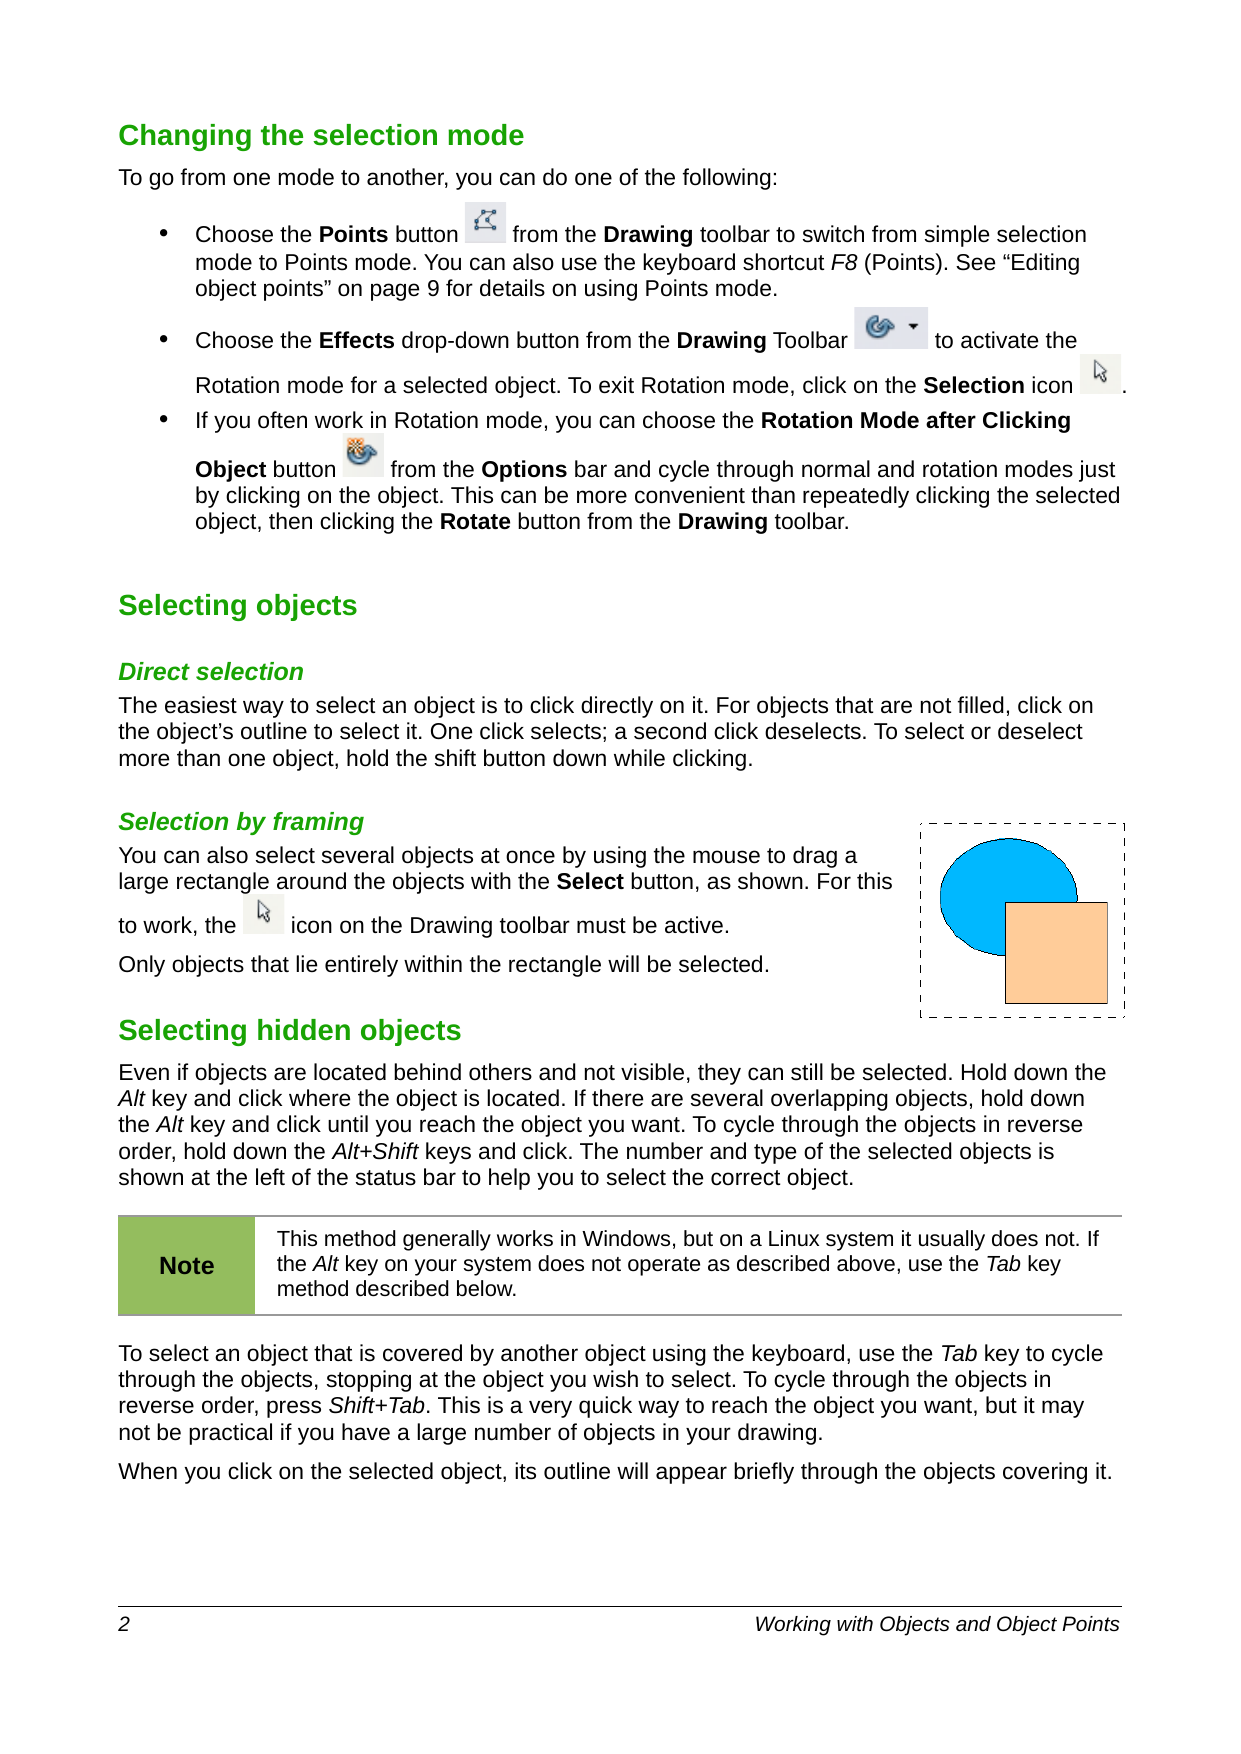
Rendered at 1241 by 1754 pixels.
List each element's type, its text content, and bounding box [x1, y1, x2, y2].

subtitle Selecting objects [118, 588, 1122, 621]
list If you often work in Rotation mode, you can choose the Rotation Mode after Clicking Object button from the Options bar and cycle through normal and rotation modes just by clicking on the object. This can be more convenient than repeatedly clicking the selected object, then clicking the Rotate button from the Drawing toolbar. [156, 405, 1122, 535]
subtitle Direct selection [118, 657, 1122, 686]
text When you click on the selected object, its outline will appear briefly through the objects covering it. [118, 1458, 1122, 1484]
list Choose the Points button from the Drawing toolbar to switch from simple selection mode to Points mode. You can also use the keyboard shortcut F8 (Points). See “Editing object points” on page 9 for details on using Points mode. [156, 203, 1122, 301]
table_header Note [118, 1217, 255, 1314]
list Choose the Effects drop-down button from the Drawing Toolbar to activate the Rotation mode for a selected object. To exit Rotation mode, click on the Selection icon . [156, 307, 1128, 398]
text To go from one mode to another, you can do one of the following: [118, 164, 1122, 190]
subtitle Selecting hidden objects [118, 1013, 1122, 1046]
subtitle Selection by framing [118, 807, 1122, 835]
picture [464, 202, 507, 243]
text You can also select several objects at once by using the mouse to drag a large rectangle around the objects with the Select button, as shown. For this to work, the icon on the Drawing toolbar must be active. [118, 842, 913, 938]
text Only objects that lie entirely within the rectangle will be selected. [118, 951, 913, 977]
text The easiest way to select an object is to click directly on it. For objects that are not filled, click on the object’s outline to select it. One click selects; a second click deselects. To select or deselect more than one object, hold the shift button down while clicking. [118, 692, 1122, 771]
text To select an object that is covered by another object using the keyboard, use the Tab key to cycle through the objects, stopping at the object you wish to select. To cycle through the objects in reverse order, press Shift+Tab. This is a very quick way to reach the object you want, but it may not be practical if you have a large number of objects in your drawing. [118, 1340, 1122, 1445]
text Even if objects are located behind others and not visible, they can still be selected. Hold down the Alt key and click where the object is located. If there are several overlapping objects, hold down the Alt key and click until you reach the object you want. To cycle through the objects in reverse order, hold down the Alt+Shift keys and click. The number and type of the selected objects is shown at the left of the status bar to help you to select the correct object. [118, 1059, 1122, 1190]
picture [1079, 354, 1122, 394]
subtitle Changing the selection mode [118, 118, 1122, 152]
table_header This method generally works in Windows, but on a Linux system it usually does not. If the Alt key on your system does not operate as described above, use the Tab key method described below. [255, 1217, 1122, 1314]
picture [342, 433, 384, 477]
picture [913, 814, 1134, 1024]
picture [243, 894, 285, 934]
picture [854, 307, 929, 349]
